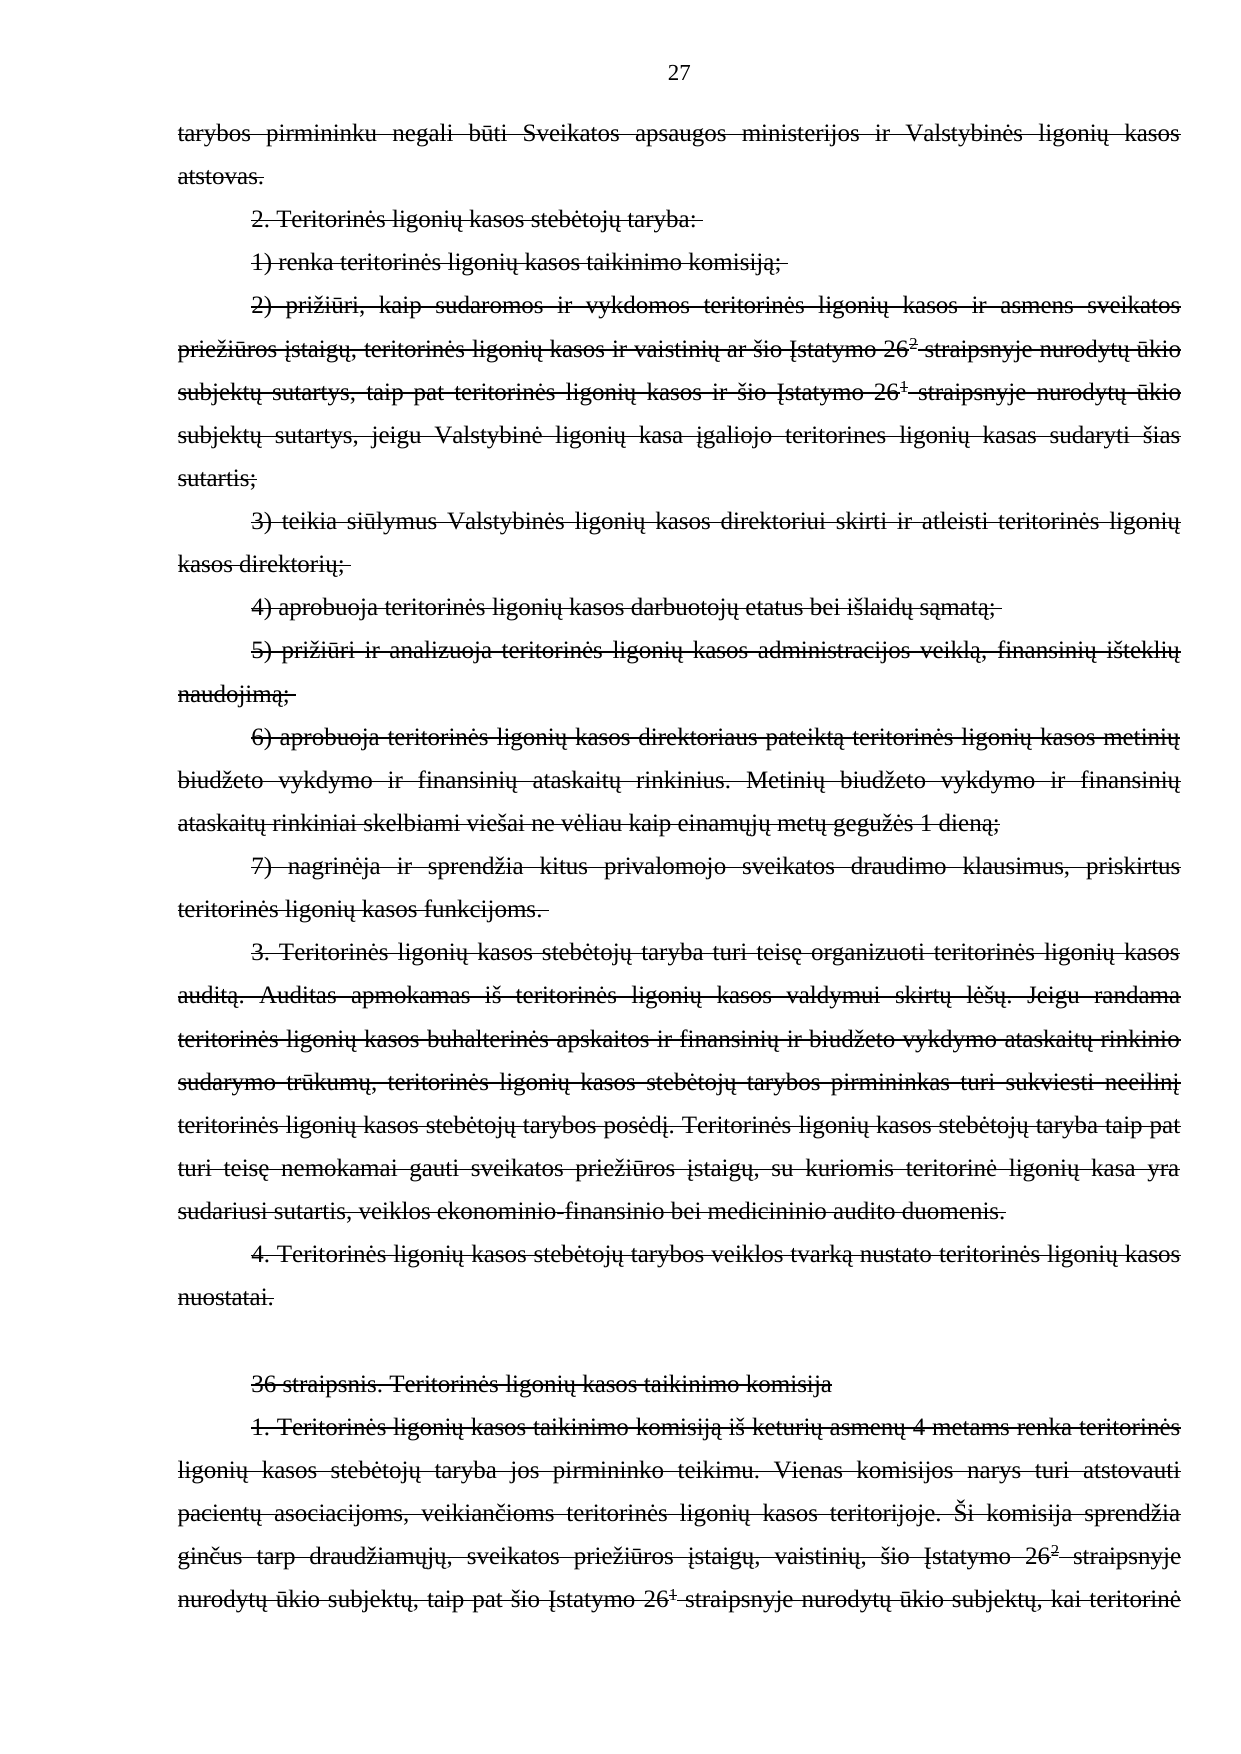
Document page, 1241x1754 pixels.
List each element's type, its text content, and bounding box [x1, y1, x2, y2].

text 2) prižiūri, kaip sudaromos ir vykdomos teritorinės ligonių kasos ir asmens sveikatos priežiūros įstaigų, teritorinės ligonių kasos ir vaistinių ar šio Įstatymo 262 straipsnyje nurodytų ūkio subjektų sutartys, taip pat teritorinės ligonių kasos ir šio Įstatymo 261 straipsnyje nurodytų ūkio subjektų sutartys, jeigu Valstybinė ligonių kasa įgaliojo teritorines ligonių kasas sudaryti šias sutartis; [177, 437, 1181, 492]
text 5) prižiūri ir analizuoja teritorinės ligonių kasos administracijos veiklą, finansinių išteklių naudojimą; [177, 636, 1181, 707]
text 2. Teritorinės ligonių kasos stebėtojų taryba: [177, 204, 1181, 233]
text 1. Teritorinės ligonių kasos taikinimo komisiją iš keturių asmenų 4 metams renka teritorinės ligonių kasos stebėtojų taryba jos pirmininko teikimu. Vienas komisijos narys turi atstovauti pacientų asociacijoms, veikiančioms teritorinės ligonių kasos teritorijoje. Ši komisija sprendžia ginčus tarp draudžiamųjų, sveikatos priežiūros įstaigų, vaistinių, šio Įstatymo 262 straipsnyje nurodytų ūkio subjektų, taip pat šio Įstatymo 261 straipsnyje nurodytų ūkio subjektų, kai teritorinė ligonių kasa yra sudariusi šio Įstatymo 261 straipsnyje nurodytų sutarčių, ir teritorinės ligonių kasos dėl Privalomojo sveikatos draudimo fondo biudžeto apmokamų asmens sveikatos priežiūros paslaugų, vaistų, medicinos pagalbos priemonių, I klasės medicinos priemonių ir in vitro diagnostikos priemonių, skirtų savikontrolei, taip pat medicinos priemonių, būtinų apdraustųjų sveikatos priežiūrai namuose užtikrinti, nuomos išlaidų apmokėjimo ir sutarčių vykdymo. Komisijos narių balsams pasiskirsčius po lygiai, komisijos pirmininko balsas yra lemiamas. [177, 1412, 1181, 1471]
text 1. Teritorinės ligonių kasos taikinimo komisiją iš keturių asmenų 4 metams renka teritorinės ligonių kasos stebėtojų taryba jos pirmininko teikimu. Vienas komisijos narys turi atstovauti pacientų asociacijoms, veikiančioms teritorinės ligonių kasos teritorijoje. Ši komisija sprendžia ginčus tarp draudžiamųjų, sveikatos priežiūros įstaigų, vaistinių, šio Įstatymo 262 straipsnyje nurodytų ūkio subjektų, taip pat šio Įstatymo 261 straipsnyje nurodytų ūkio subjektų, kai teritorinė ligonių kasa yra sudariusi šio Įstatymo 261 straipsnyje nurodytų sutarčių, ir teritorinės ligonių kasos dėl Privalomojo sveikatos draudimo fondo biudžeto apmokamų asmens sveikatos priežiūros paslaugų, vaistų, medicinos pagalbos priemonių, I klasės medicinos priemonių ir in vitro diagnostikos priemonių, skirtų savikontrolei, taip pat medicinos priemonių, būtinų apdraustųjų sveikatos priežiūrai namuose užtikrinti, nuomos išlaidų apmokėjimo ir sutarčių vykdymo. Komisijos narių balsams pasiskirsčius po lygiai, komisijos pirmininko balsas yra lemiamas. [177, 1472, 1181, 1514]
text 36 straipsnis. Teritorinės ligonių kasos taikinimo komisija [177, 1369, 1181, 1397]
text 1) renka teritorinės ligonių kasos taikinimo komisiją; [177, 247, 1181, 276]
text 6) aprobuoja teritorinės ligonių kasos direktoriaus pateiktą teritorinės ligonių kasos metinių biudžeto vykdymo ir finansinių ataskaitų rinkinius. Metinių biudžeto vykdymo ir finansinių ataskaitų rinkiniai skelbiami viešai ne vėliau kaip einamųjų metų gegužės 1 dieną; [177, 782, 1181, 837]
text 3. Teritorinės ligonių kasos stebėtojų taryba turi teisę organizuoti teritorinės ligonių kasos auditą. Auditas apmokamas iš teritorinės ligonių kasos valdymui skirtų lėšų. Jeigu randama teritorinės ligonių kasos buhalterinės apskaitos ir finansinių ir biudžeto vykdymo ataskaitų rinkinio sudarymo trūkumų, teritorinės ligonių kasos stebėtojų tarybos pirmininkas turi sukviesti neeilinį teritorinės ligonių kasos stebėtojų tarybos posėdį. Teritorinės ligonių kasos stebėtojų taryba taip pat turi teisę nemokamai gauti sveikatos priežiūros įstaigų, su kuriomis teritorinė ligonių kasa yra sudariusi sutartis, veiklos ekonominio-finansinio bei medicininio audito duomenis. [177, 1040, 1181, 1082]
text 4. Teritorinės ligonių kasos stebėtojų tarybos veiklos tvarką nustato teritorinės ligonių kasos nuostatai. [177, 1239, 1181, 1311]
text 2) prižiūri, kaip sudaromos ir vykdomos teritorinės ligonių kasos ir asmens sveikatos priežiūros įstaigų, teritorinės ligonių kasos ir vaistinių ar šio Įstatymo 262 straipsnyje nurodytų ūkio subjektų sutartys, taip pat teritorinės ligonių kasos ir šio Įstatymo 261 straipsnyje nurodytų ūkio subjektų sutartys, jeigu Valstybinė ligonių kasa įgaliojo teritorines ligonių kasas sudaryti šias sutartis; [177, 291, 1181, 436]
text 4) aprobuoja teritorinės ligonių kasos darbuotojų etatus bei išlaidų sąmatą; [177, 592, 1181, 621]
text 3) teikia siūlymus Valstybinės ligonių kasos direktoriui skirti ir atleisti teritorinės ligonių kasos direktorių; [177, 506, 1181, 578]
text 1. Teritorinės ligonių kasos taikinimo komisiją iš keturių asmenų 4 metams renka teritorinės ligonių kasos stebėtojų taryba jos pirmininko teikimu. Vienas komisijos narys turi atstovauti pacientų asociacijoms, veikiančioms teritorinės ligonių kasos teritorijoje. Ši komisija sprendžia ginčus tarp draudžiamųjų, sveikatos priežiūros įstaigų, vaistinių, šio Įstatymo 262 straipsnyje nurodytų ūkio subjektų, taip pat šio Įstatymo 261 straipsnyje nurodytų ūkio subjektų, kai teritorinė ligonių kasa yra sudariusi šio Įstatymo 261 straipsnyje nurodytų sutarčių, ir teritorinės ligonių kasos dėl Privalomojo sveikatos draudimo fondo biudžeto apmokamų asmens sveikatos priežiūros paslaugų, vaistų, medicinos pagalbos priemonių, I klasės medicinos priemonių ir in vitro diagnostikos priemonių, skirtų savikontrolei, taip pat medicinos priemonių, būtinų apdraustųjų sveikatos priežiūrai namuose užtikrinti, nuomos išlaidų apmokėjimo ir sutarčių vykdymo. Komisijos narių balsams pasiskirsčius po lygiai, komisijos pirmininko balsas yra lemiamas. [177, 1515, 1181, 1613]
text 3. Teritorinės ligonių kasos stebėtojų taryba turi teisę organizuoti teritorinės ligonių kasos auditą. Auditas apmokamas iš teritorinės ligonių kasos valdymui skirtų lėšų. Jeigu randama teritorinės ligonių kasos buhalterinės apskaitos ir finansinių ir biudžeto vykdymo ataskaitų rinkinio sudarymo trūkumų, teritorinės ligonių kasos stebėtojų tarybos pirmininkas turi sukviesti neeilinį teritorinės ligonių kasos stebėtojų tarybos posėdį. Teritorinės ligonių kasos stebėtojų taryba taip pat turi teisę nemokamai gauti sveikatos priežiūros įstaigų, su kuriomis teritorinė ligonių kasa yra sudariusi sutartis, veiklos ekonominio-finansinio bei medicininio audito duomenis. [177, 1083, 1181, 1126]
text 1. Teritorinėje ligonių kasoje 4 metams sudaroma stebėtojų taryba. Stebėtojų taryba – kolegialus patariamasis organas. Į teritorinės ligonių kasos stebėtojų tarybą įeina Sveikatos apsaugos ministerijos atstovas, Valstybinės ligonių kasos atstovas ir po vieną į aptarnaujamą teritoriją įeinančių savivaldybių tarybų deleguotą atstovą – tarybos narį. Teritorinės ligonių kasos stebėtojų tarybos darbui vadovauja teritorinės ligonių kasos stebėtojų tarybos pirmininkas, renkamas iš teritorinės ligonių kasos stebėtojų tarybos narių paprasta balsų dauguma dalyvaujant ne mažiau kaip 2/3 teritorinės ligonių kasos stebėtojų tarybos narių. Teritorinės ligonių kasos stebėtojų tarybos pirmininku negali būti Sveikatos apsaugos ministerijos ir Valstybinės ligonių kasos atstovas. [177, 118, 1181, 134]
text 7) nagrinėja ir sprendžia kitus privalomojo sveikatos draudimo klausimus, priskirtus teritorinės ligonių kasos funkcijoms. [177, 851, 1181, 923]
text 6) aprobuoja teritorinės ligonių kasos direktoriaus pateiktą teritorinės ligonių kasos metinių biudžeto vykdymo ir finansinių ataskaitų rinkinius. Metinių biudžeto vykdymo ir finansinių ataskaitų rinkiniai skelbiami viešai ne vėliau kaip einamųjų metų gegužės 1 dieną; [177, 722, 1181, 781]
text 3. Teritorinės ligonių kasos stebėtojų taryba turi teisę organizuoti teritorinės ligonių kasos auditą. Auditas apmokamas iš teritorinės ligonių kasos valdymui skirtų lėšų. Jeigu randama teritorinės ligonių kasos buhalterinės apskaitos ir finansinių ir biudžeto vykdymo ataskaitų rinkinio sudarymo trūkumų, teritorinės ligonių kasos stebėtojų tarybos pirmininkas turi sukviesti neeilinį teritorinės ligonių kasos stebėtojų tarybos posėdį. Teritorinės ligonių kasos stebėtojų taryba taip pat turi teisę nemokamai gauti sveikatos priežiūros įstaigų, su kuriomis teritorinė ligonių kasa yra sudariusi sutartis, veiklos ekonominio-finansinio bei medicininio audito duomenis. [177, 997, 1181, 1039]
text 1. Teritorinėje ligonių kasoje 4 metams sudaroma stebėtojų taryba. Stebėtojų taryba – kolegialus patariamasis organas. Į teritorinės ligonių kasos stebėtojų tarybą įeina Sveikatos apsaugos ministerijos atstovas, Valstybinės ligonių kasos atstovas ir po vieną į aptarnaujamą teritoriją įeinančių savivaldybių tarybų deleguotą atstovą – tarybos narį. Teritorinės ligonių kasos stebėtojų tarybos darbui vadovauja teritorinės ligonių kasos stebėtojų tarybos pirmininkas, renkamas iš teritorinės ligonių kasos stebėtojų tarybos narių paprasta balsų dauguma dalyvaujant ne mažiau kaip 2/3 teritorinės ligonių kasos stebėtojų tarybos narių. Teritorinės ligonių kasos stebėtojų tarybos pirmininku negali būti Sveikatos apsaugos ministerijos ir Valstybinės ligonių kasos atstovas. [177, 135, 1181, 190]
text 3. Teritorinės ligonių kasos stebėtojų taryba turi teisę organizuoti teritorinės ligonių kasos auditą. Auditas apmokamas iš teritorinės ligonių kasos valdymui skirtų lėšų. Jeigu randama teritorinės ligonių kasos buhalterinės apskaitos ir finansinių ir biudžeto vykdymo ataskaitų rinkinio sudarymo trūkumų, teritorinės ligonių kasos stebėtojų tarybos pirmininkas turi sukviesti neeilinį teritorinės ligonių kasos stebėtojų tarybos posėdį. Teritorinės ligonių kasos stebėtojų taryba taip pat turi teisę nemokamai gauti sveikatos priežiūros įstaigų, su kuriomis teritorinė ligonių kasa yra sudariusi sutartis, veiklos ekonominio-finansinio bei medicininio audito duomenis. [177, 937, 1181, 996]
text 3. Teritorinės ligonių kasos stebėtojų taryba turi teisę organizuoti teritorinės ligonių kasos auditą. Auditas apmokamas iš teritorinės ligonių kasos valdymui skirtų lėšų. Jeigu randama teritorinės ligonių kasos buhalterinės apskaitos ir finansinių ir biudžeto vykdymo ataskaitų rinkinio sudarymo trūkumų, teritorinės ligonių kasos stebėtojų tarybos pirmininkas turi sukviesti neeilinį teritorinės ligonių kasos stebėtojų tarybos posėdį. Teritorinės ligonių kasos stebėtojų taryba taip pat turi teisę nemokamai gauti sveikatos priežiūros įstaigų, su kuriomis teritorinė ligonių kasa yra sudariusi sutartis, veiklos ekonominio-finansinio bei medicininio audito duomenis. [177, 1127, 1181, 1225]
